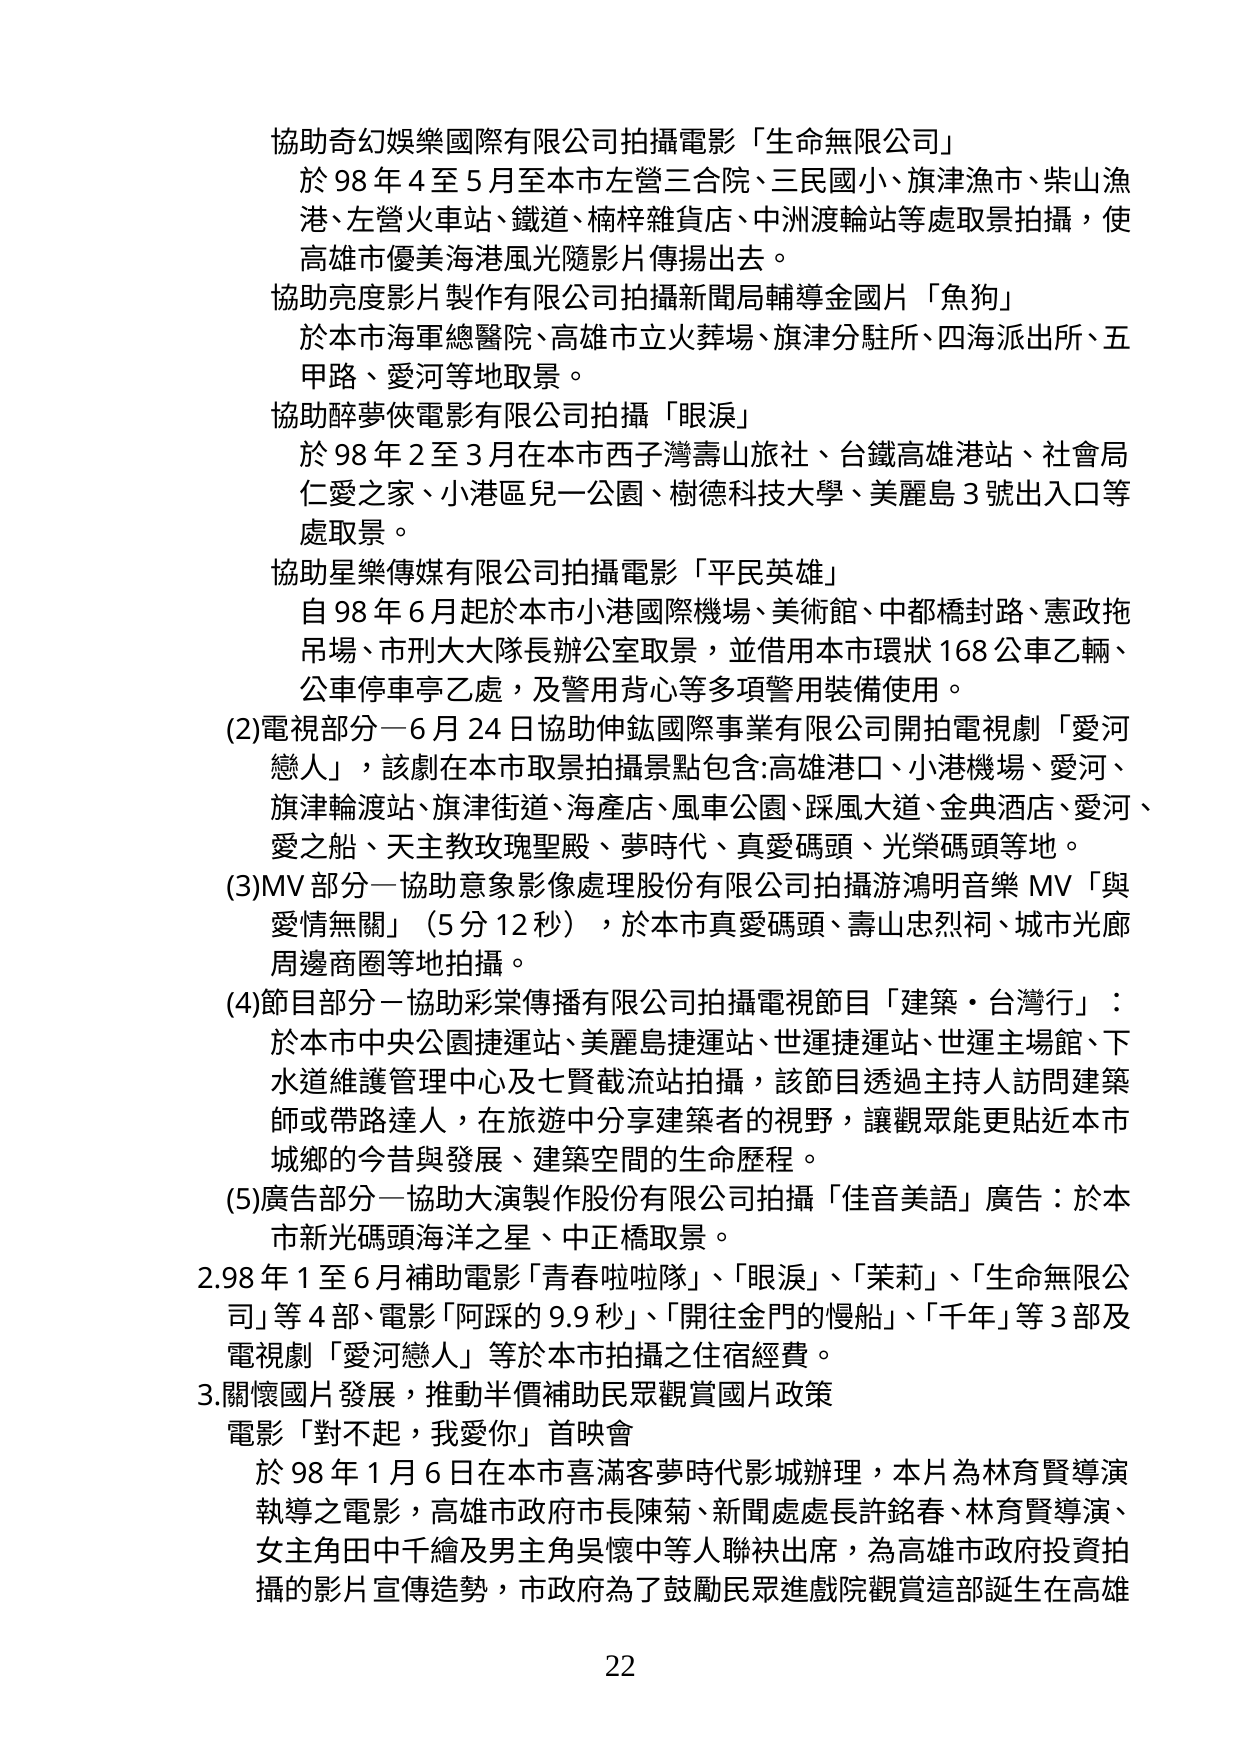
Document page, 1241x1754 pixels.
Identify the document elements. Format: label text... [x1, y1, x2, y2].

text 於98年2至3月在本市西子灣壽山旅社、台鐵高雄港站、社會局仁愛之家、小港區兒一公園、樹德科技大學、美麗島3號出入口等處取景。 [299, 434, 1131, 552]
text 協助亮度影片製作有限公司拍攝新聞局輔導金國片「魚狗」 [270, 278, 1131, 317]
text 於98年4至5月至本市左營三合院、三民國小、旗津漁市、柴山漁港、左營火車站、鐵道、楠梓雜貨店、中洲渡輪站等處取景拍攝，使高雄市優美海港風光隨影片傳揚出去。 [299, 160, 1131, 278]
text 自98年6月起於本市小港國際機場、美術館、中都橋封路、憲政拖吊場、市刑大大隊長辦公室取景，並借用本市環狀168公車乙輛、公車停車亭乙處，及警用背心等多項警用裝備使用。 [299, 591, 1131, 708]
text (4)節目部分－協助彩棠傳播有限公司拍攝電視節目「建築‧台灣行」：於本市中央公園捷運站、美麗島捷運站、世運捷運站、世運主場館、下水道維護管理中心及七賢截流站拍攝，該節目透過主持人訪問建築師或帶路達人，在旅遊中分享建築者的視野，讓觀眾能更貼近本市城鄉的今昔與發展、建築空間的生命歷程。 [226, 983, 1131, 1178]
text (3)MV部分—協助意象影像處理股份有限公司拍攝游鴻明音樂MV「與愛情無關」（5分12秒），於本市真愛碼頭、壽山忠烈祠、城市光廊周邊商圈等地拍攝。 [226, 865, 1131, 983]
text 協助醉夢俠電影有限公司拍攝「眼淚」 [270, 395, 1131, 434]
text 協助星樂傳媒有限公司拍攝電影「平民英雄」 [270, 552, 1131, 591]
text (2)電視部分—6月24日協助伸鈜國際事業有限公司開拍電視劇「愛河戀人」，該劇在本市取景拍攝景點包含:高雄港口、小港機場、愛河、旗津輪渡站、旗津街道、海產店、風車公園、踩風大道、金典酒店、愛河、愛之船、天主教玫瑰聖殿、夢時代、真愛碼頭、光榮碼頭等地。 [226, 708, 1131, 865]
text 於98年1月6日在本市喜滿客夢時代影城辦理，本片為林育賢導演執導之電影，高雄市政府市長陳菊、新聞處處長許銘春、林育賢導演、女主角田中千繪及男主角吳懷中等人聯袂出席，為高雄市政府投資拍攝的影片宣傳造勢，市政府為了鼓勵民眾進戲院觀賞這部誕生在高雄的電影。 [255, 1453, 1131, 1608]
text 3.關懷國片發展，推動半價補助民眾觀賞國片政策 [197, 1374, 1131, 1413]
text 協助奇幻娛樂國際有限公司拍攝電影「生命無限公司」 [270, 121, 1131, 160]
text 於本市海軍總醫院、高雄市立火葬場、旗津分駐所、四海派出所、五甲路、愛河等地取景。 [299, 317, 1131, 395]
text 2.98年1至6月補助電影「青春啦啦隊」、「眼淚」、「茉莉」、「生命無限公司」等4部、電影「阿踩的9.9秒」、「開往金門的慢船」、「千年」等3部及電視劇「愛河戀人」等於本市拍攝之住宿經費。 [197, 1257, 1131, 1374]
text (5)廣告部分—協助大演製作股份有限公司拍攝「佳音美語」廣告：於本市新光碼頭海洋之星、中正橋取景。 [226, 1178, 1131, 1257]
text 電影「對不起，我愛你」首映會 [226, 1413, 1131, 1453]
